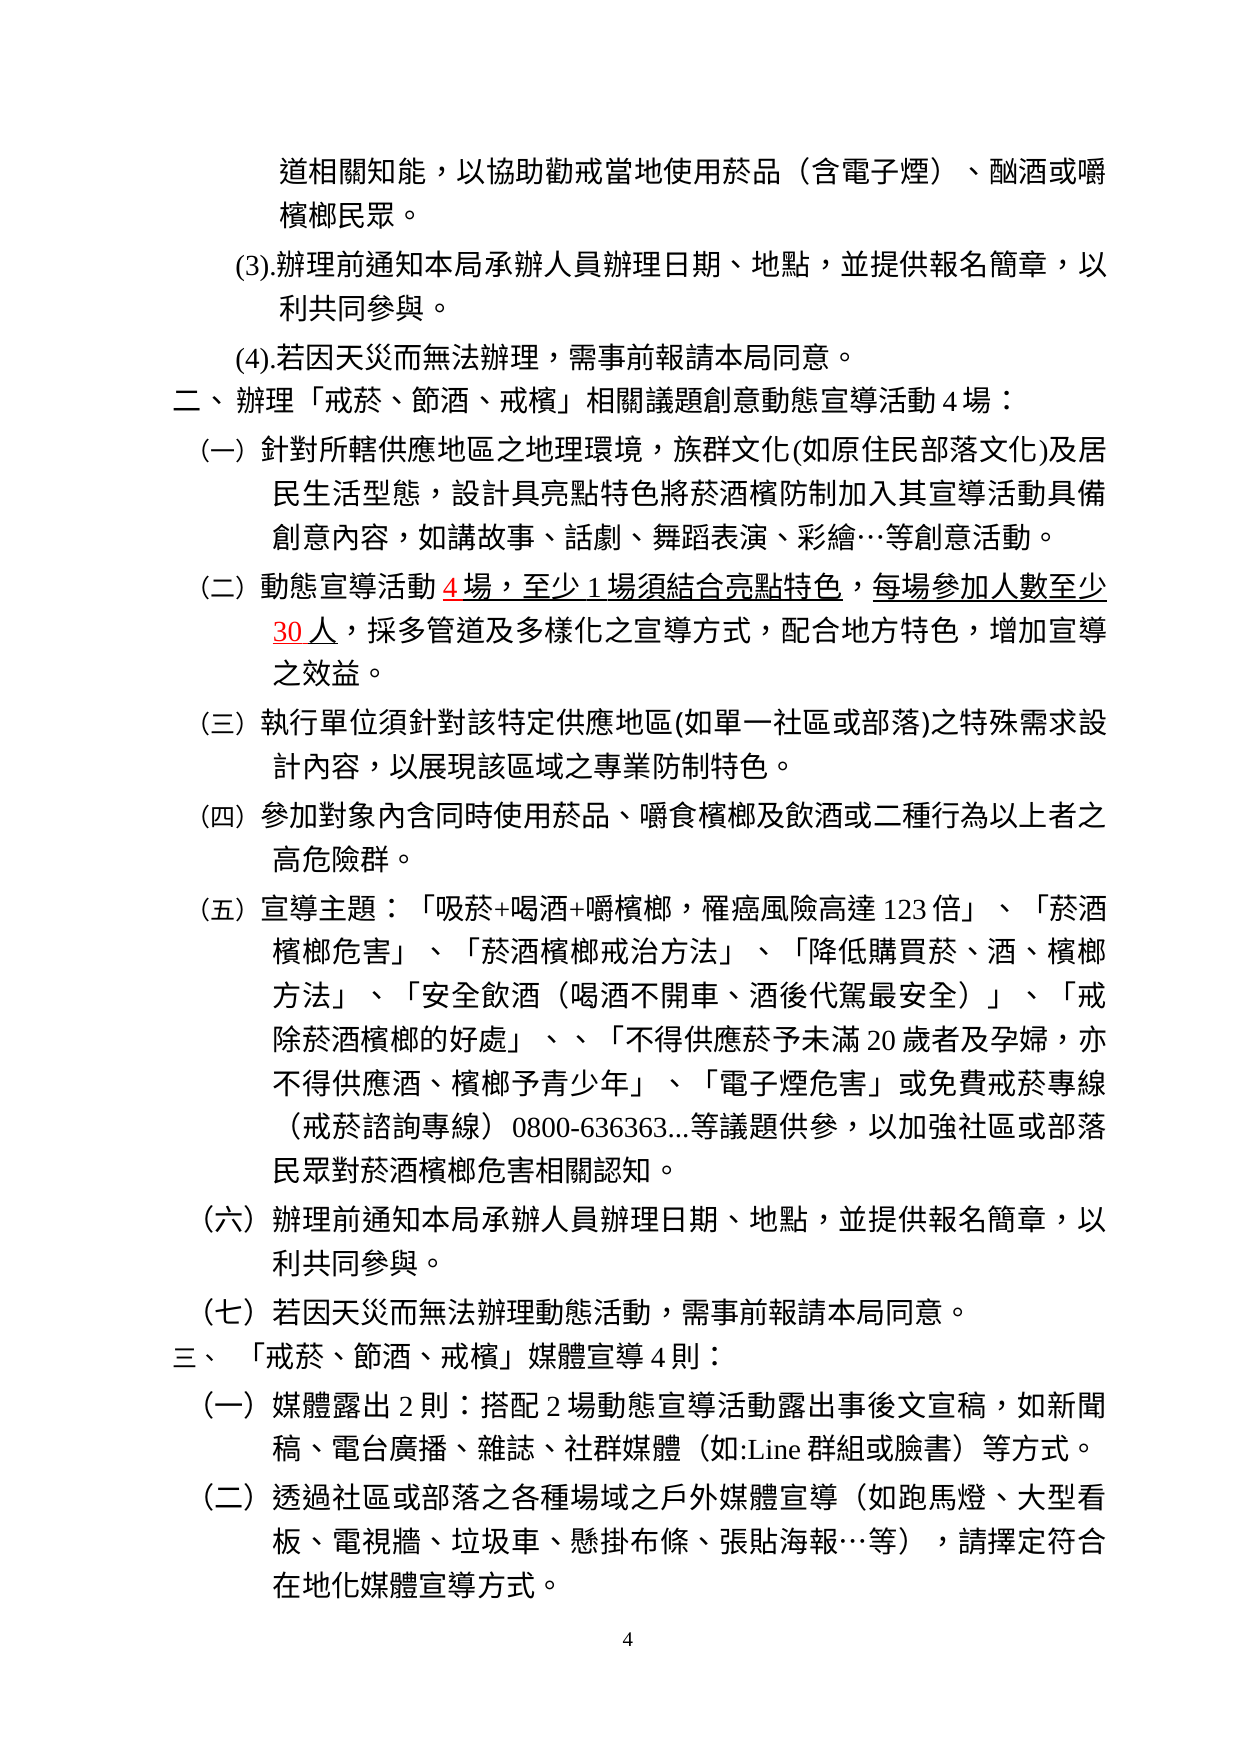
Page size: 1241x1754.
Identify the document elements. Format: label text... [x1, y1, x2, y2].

list 道相關知能，以協助勸戒當地使用菸品（含電子煙）、酗酒或嚼檳榔民眾。 [235, 148, 1107, 235]
list 若因天災而無法辦理，需事前報請本局同意。 [235, 333, 1107, 377]
list 辦理「戒菸、節酒、戒檳」相關議題創意動態宣導活動4場： [173, 377, 1107, 421]
list 針對所轄供應地區之地理環境，族群文化(如原住民部落文化)及居民生活型態，設計具亮點特色將菸酒檳防制加入其宣導活動具備創意內容，如講故事、話劇、舞蹈表演、彩繪…等創意活動。 [185, 426, 1107, 557]
list 透過社區或部落之各種場域之戶外媒體宣導（如跑馬燈、大型看板、電視牆、垃圾車、懸掛布條、張貼海報…等），請擇定符合在地化媒體宣導方式。 [185, 1474, 1107, 1605]
list 媒體露出2則：搭配2場動態宣導活動露出事後文宣稿，如新聞稿、電台廣播、雜誌、社群媒體（如:Line群組或臉書）等方式。 [185, 1381, 1107, 1468]
list 辦理前通知本局承辦人員辦理日期、地點，並提供報名簡章，以利共同參與。 [235, 240, 1107, 328]
list 辦理前通知本局承辦人員辦理日期、地點，並提供報名簡章，以利共同參與。 [185, 1196, 1107, 1283]
list 宣導主題：「吸菸+喝酒+嚼檳榔，罹癌風險高達123倍」、「菸酒檳榔危害」、「菸酒檳榔戒治方法」、「降低購買菸、酒、檳榔方法」、「安全飲酒（喝酒不開車、酒後代駕最安全）」、「戒除菸酒檳榔的好處」、、「不得供應菸予未滿20歲者及孕婦，亦不得供應酒、檳榔予青少年」、「電子煙危害」或免費戒菸專線（戒菸諮詢專線）0800-636363...等議題供參，以加強社區或部落民眾對菸酒檳榔危害相關認知。 [185, 884, 1107, 1190]
list 動態宣導活動4場，至少1場須結合亮點特色，每場參加人數至少30人，採多管道及多樣化之宣導方式，配合地方特色，增加宣導之效益。 [185, 562, 1107, 693]
list 參加對象內含同時使用菸品、嚼食檳榔及飲酒或二種行為以上者之高危險群。 [185, 791, 1107, 879]
list 「戒菸、節酒、戒檳」媒體宣導4則： [173, 1332, 1107, 1376]
list 若因天災而無法辦理動態活動，需事前報請本局同意。 [185, 1288, 1107, 1332]
list 執行單位須針對該特定供應地區(如單一社區或部落)之特殊需求設計內容，以展現該區域之專業防制特色。 [185, 699, 1107, 786]
